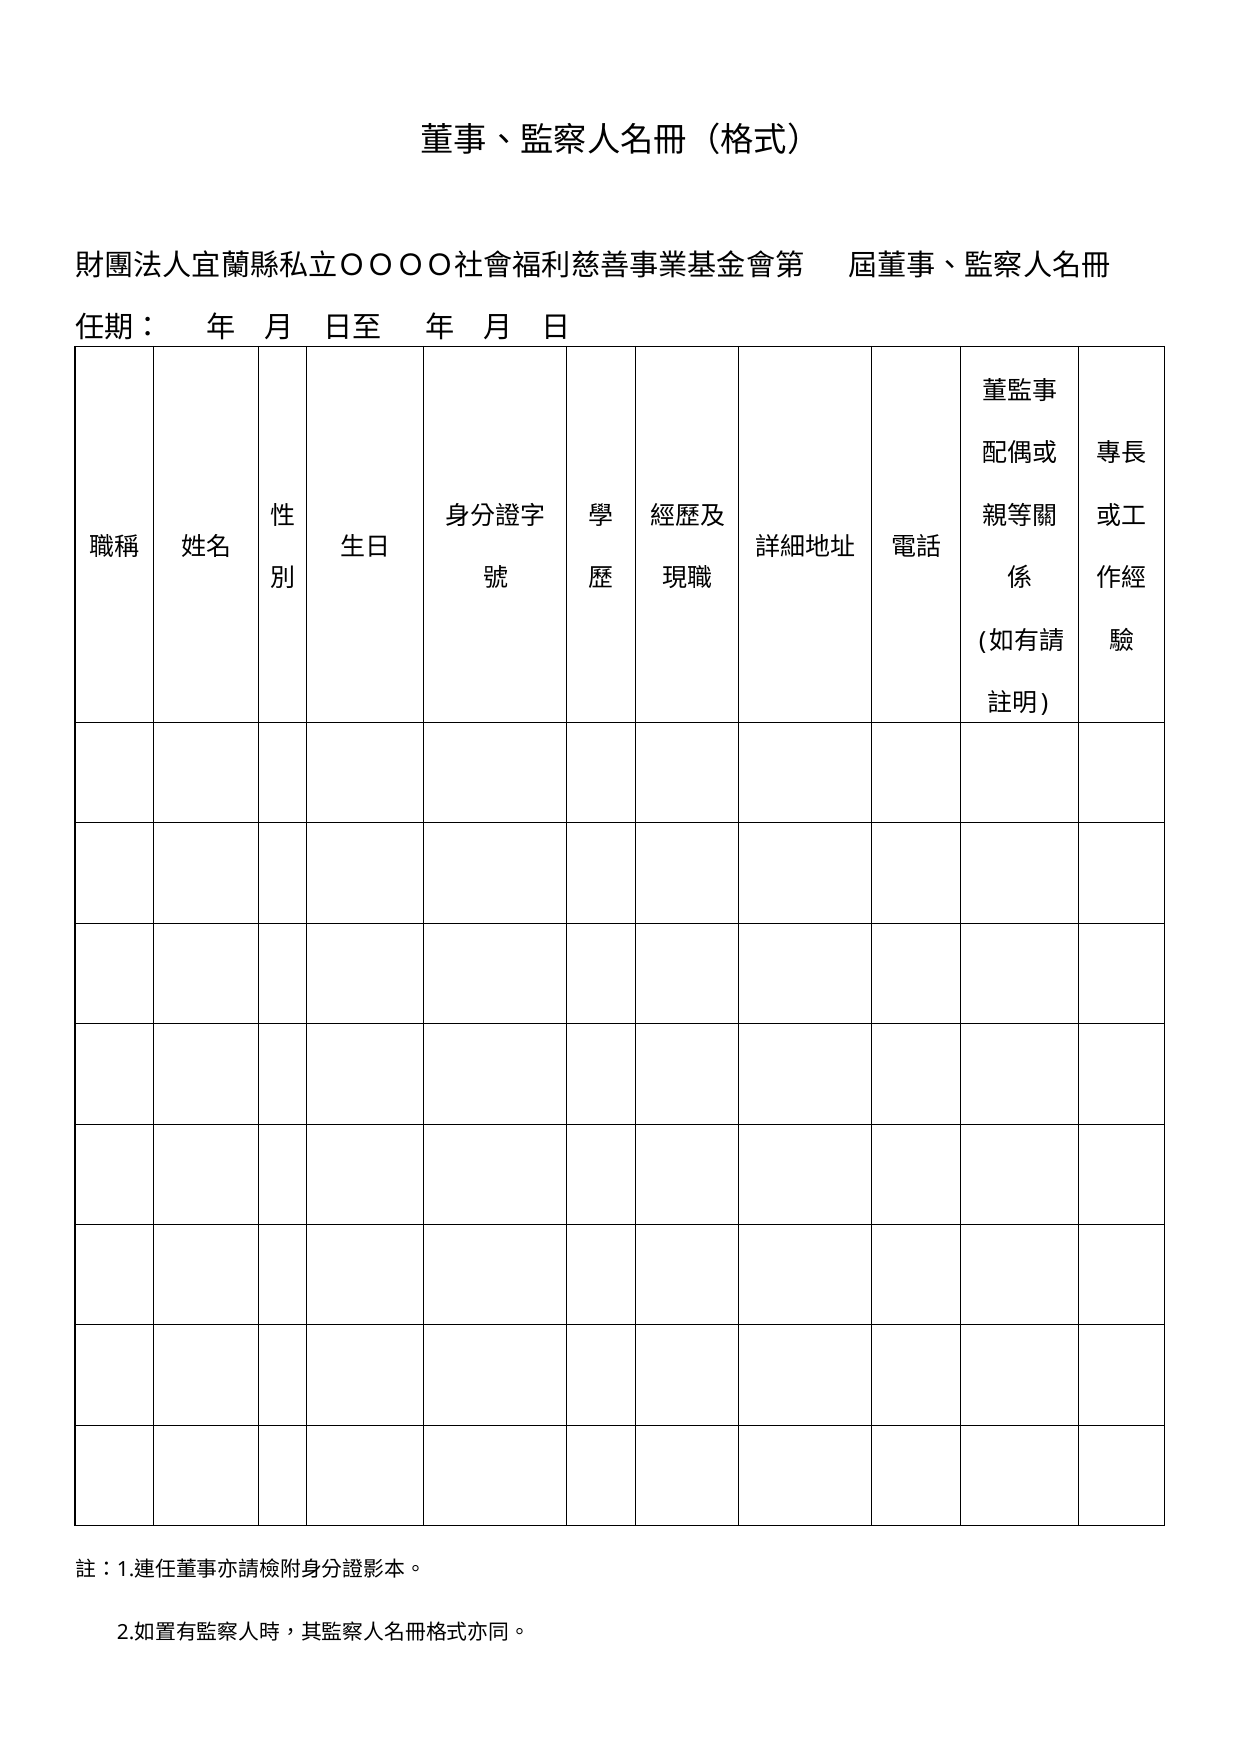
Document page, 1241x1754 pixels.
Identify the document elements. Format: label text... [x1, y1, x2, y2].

table_cell [872, 1426, 960, 1525]
text 任期： 年 月 日至 年 月 日 [75, 283, 1165, 346]
table_cell [307, 823, 423, 923]
table_cell [259, 823, 306, 923]
table_cell [1079, 823, 1164, 923]
table_cell [961, 1024, 1078, 1123]
table_cell [961, 924, 1078, 1023]
table_cell [76, 1024, 153, 1123]
table_header 專長或工作經驗 [1079, 347, 1164, 722]
table_header 性別 [259, 347, 306, 722]
table_cell [76, 1225, 153, 1324]
table_cell [567, 723, 635, 822]
table_cell [636, 924, 738, 1023]
table_cell [567, 1225, 635, 1324]
table_cell [307, 723, 423, 822]
table_header 經歷及現職 [636, 347, 738, 722]
text 註：1.連任董事亦請檢附身分證影本。 [75, 1526, 1165, 1589]
table_cell [76, 1426, 153, 1525]
table_cell [567, 1125, 635, 1224]
table_cell [424, 1325, 566, 1425]
table_cell [1079, 1024, 1164, 1123]
table_cell [259, 1225, 306, 1324]
table_cell [636, 723, 738, 822]
table_cell [739, 823, 871, 923]
table_cell [961, 1125, 1078, 1224]
table_cell [872, 1125, 960, 1224]
table_cell [739, 1225, 871, 1324]
table_cell [872, 723, 960, 822]
table_cell [961, 1426, 1078, 1525]
table_cell [1079, 723, 1164, 822]
table_cell [76, 1125, 153, 1224]
table_cell [739, 1426, 871, 1525]
table_cell [872, 1225, 960, 1324]
table_cell [307, 1325, 423, 1425]
table_cell [154, 1225, 258, 1324]
table_cell [567, 1024, 635, 1123]
text 財團法人宜蘭縣私立ＯＯＯＯ社會福利慈善事業基金會第 屆董事、監察人名冊 [75, 221, 1165, 283]
table_cell [424, 1125, 566, 1224]
table_cell [259, 1125, 306, 1224]
table_cell [739, 1024, 871, 1123]
table_cell [872, 924, 960, 1023]
table_cell [1079, 1225, 1164, 1324]
table_cell [636, 1325, 738, 1425]
table_cell [739, 723, 871, 822]
table_header 姓名 [154, 347, 258, 722]
table_cell [1079, 1426, 1164, 1525]
table_header 詳細地址 [739, 347, 871, 722]
table_header 董監事配偶或親等關係 (如有請註明) [961, 347, 1078, 722]
table_cell [872, 1325, 960, 1425]
table_cell [154, 823, 258, 923]
table_cell [259, 924, 306, 1023]
table_cell [872, 1024, 960, 1123]
table_cell [154, 1125, 258, 1224]
table_cell [259, 1325, 306, 1425]
table_cell [636, 1426, 738, 1525]
table_cell [739, 924, 871, 1023]
table_cell [259, 723, 306, 822]
table_cell [961, 1325, 1078, 1425]
table_cell [1079, 1325, 1164, 1425]
table_cell [739, 1325, 871, 1425]
text 董事、監察人名冊（格式） [75, 96, 1165, 158]
table_cell [424, 823, 566, 923]
table_cell [567, 1325, 635, 1425]
table_cell [961, 823, 1078, 923]
table_cell [259, 1024, 306, 1123]
table_cell [154, 1426, 258, 1525]
table_cell [259, 1426, 306, 1525]
table_cell [636, 1125, 738, 1224]
table_cell [424, 1024, 566, 1123]
table_cell [307, 1125, 423, 1224]
table_cell [872, 823, 960, 923]
table_cell [76, 823, 153, 923]
table_cell [424, 723, 566, 822]
text 2.如置有監察人時，其監察人名冊格式亦同。 [75, 1589, 1165, 1651]
table_cell [739, 1125, 871, 1224]
table_cell [567, 823, 635, 923]
table_cell [154, 924, 258, 1023]
table_cell [76, 1325, 153, 1425]
table_cell [567, 924, 635, 1023]
table_cell [424, 1225, 566, 1324]
table_cell [567, 1426, 635, 1525]
table_cell [961, 723, 1078, 822]
table_cell [307, 1024, 423, 1123]
table_cell [636, 1024, 738, 1123]
table_cell [307, 924, 423, 1023]
table_cell [961, 1225, 1078, 1324]
table_header 電話 [872, 347, 960, 722]
table_cell [154, 1024, 258, 1123]
table_cell [636, 1225, 738, 1324]
table_cell [76, 924, 153, 1023]
table_header 職稱 [76, 347, 153, 722]
table_cell [154, 1325, 258, 1425]
table_cell [307, 1225, 423, 1324]
table_header 生日 [307, 347, 423, 722]
table_header 身分證字號 [424, 347, 566, 722]
table_cell [76, 723, 153, 822]
table_header 學歷 [567, 347, 635, 722]
table_cell [1079, 1125, 1164, 1224]
table_cell [424, 924, 566, 1023]
table_cell [307, 1426, 423, 1525]
table_cell [154, 723, 258, 822]
table_cell [636, 823, 738, 923]
table_cell [424, 1426, 566, 1525]
table_cell [1079, 924, 1164, 1023]
